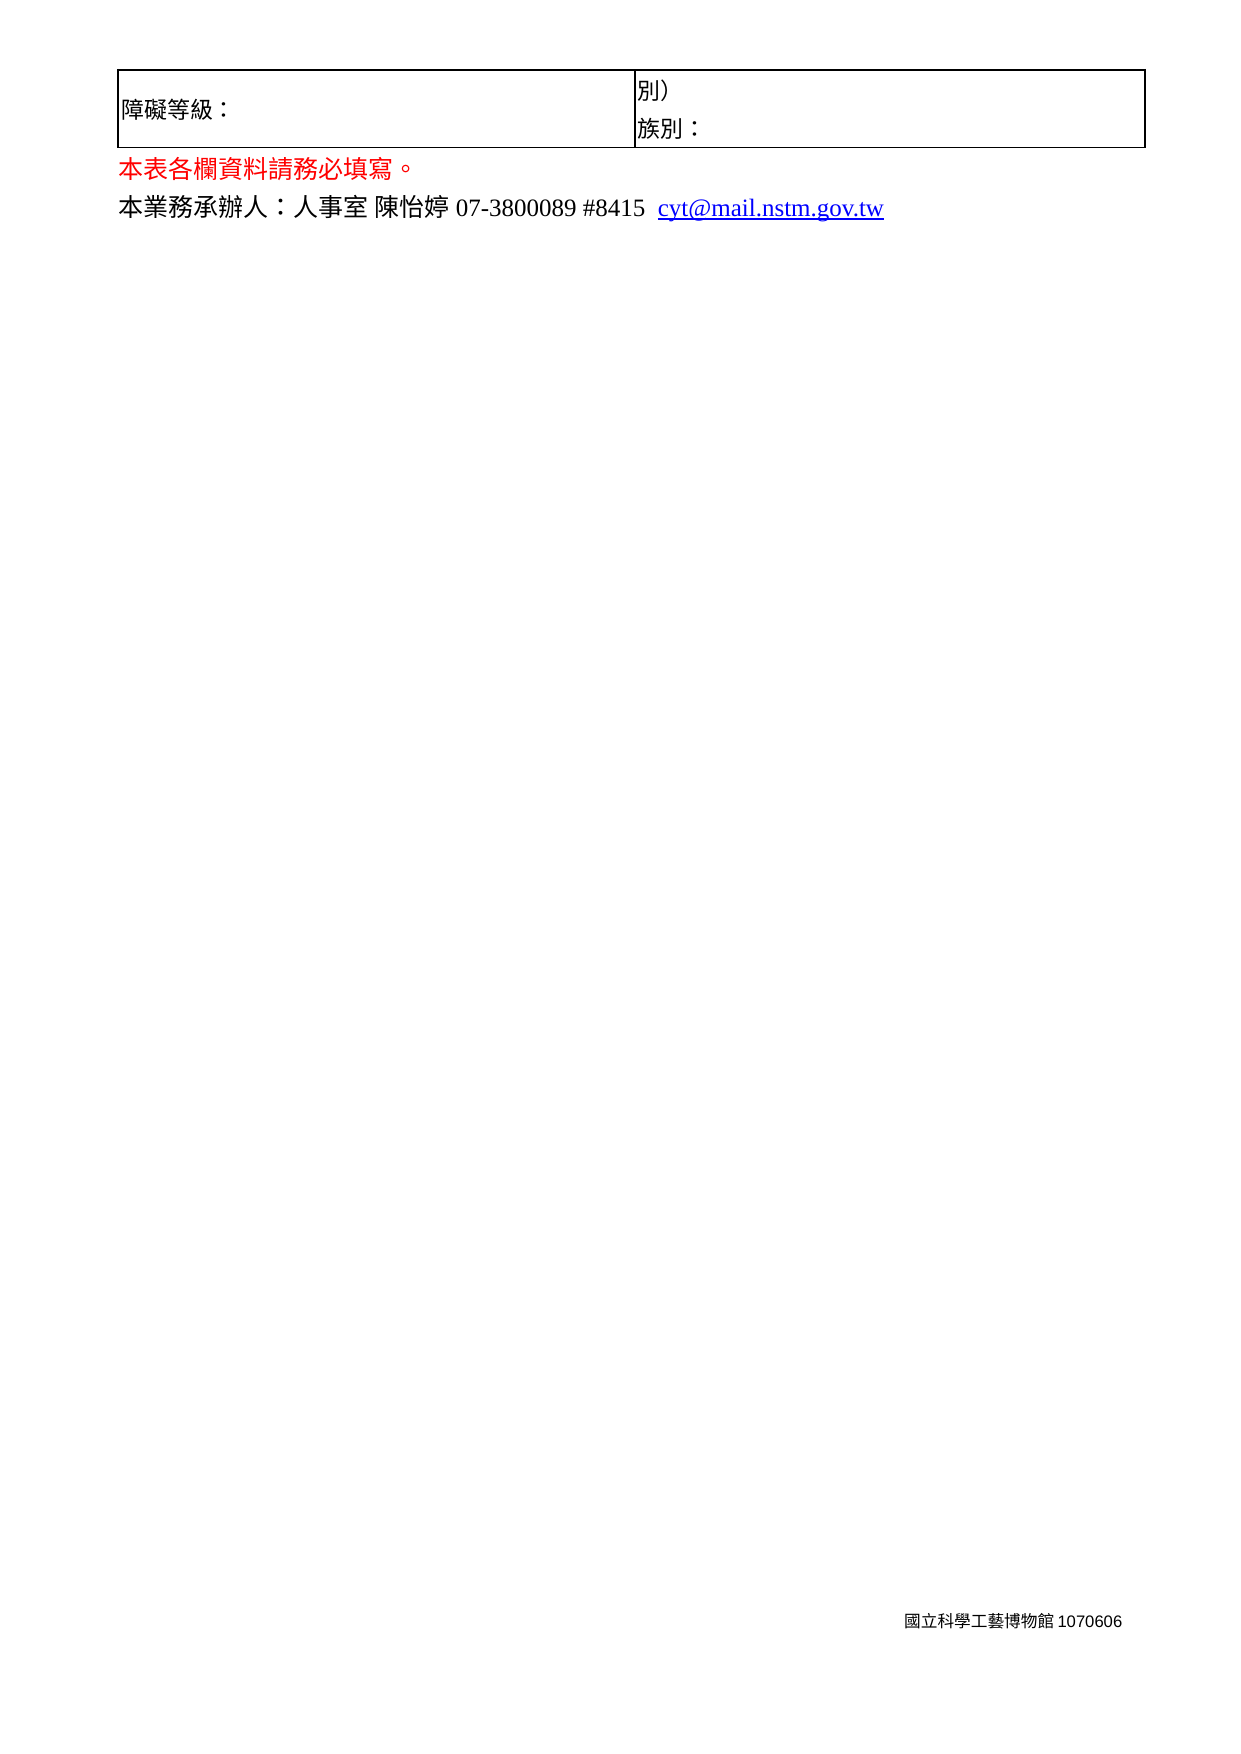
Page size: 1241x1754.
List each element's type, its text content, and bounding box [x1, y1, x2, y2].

text 本表各欄資料請務必填寫。 [118, 148, 1122, 187]
table_cell 障礙等級： [119, 71, 634, 147]
table_cell 別） 族別： [636, 71, 1144, 147]
text 本業務承辦人：人事室 陳怡婷 07-3800089 #8415 cyt@mail.nstm.gov.tw [118, 187, 1122, 225]
